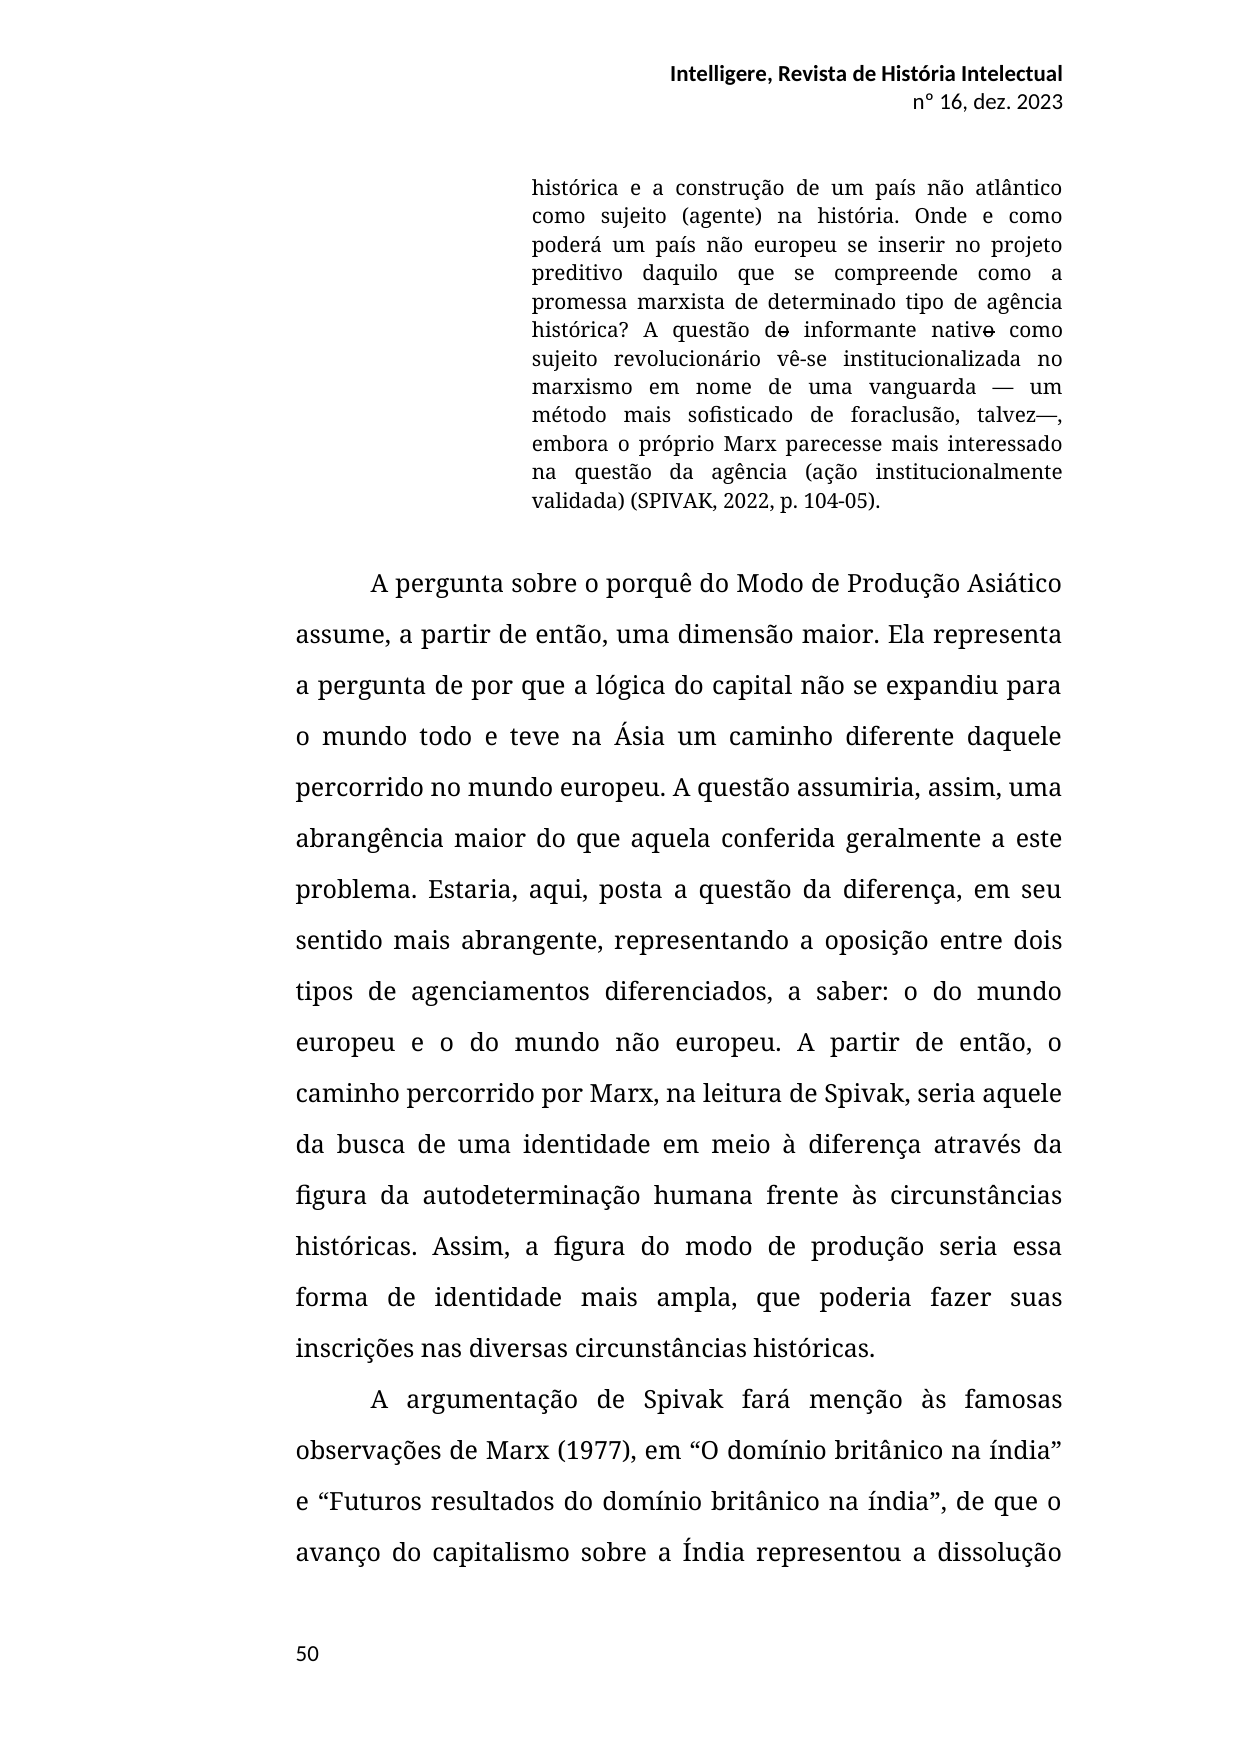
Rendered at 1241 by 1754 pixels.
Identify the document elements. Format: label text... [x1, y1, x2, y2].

subtitle A pergunta sobre o porquê do Modo de Produção Asiático assume, a partir de então, uma dimensão maior. Ela representa a pergunta de por que a lógica do capital não se expandiu para o mundo todo e teve na Ásia um caminho diferente daquele percorrido no mundo europeu. A questão assumiria, assim, uma abrangência maior do que aquela conferida geralmente a este problema. Estaria, aqui, posta a questão da diferença, em seu sentido mais abrangente, representando a oposição entre dois tipos de agenciamentos diferenciados, a saber: o do mundo europeu e o do mundo não europeu. A partir de então, o caminho percorrido por Marx, na leitura de Spivak, seria aquele da busca de uma identidade em meio à diferença através da figura da autodeterminação humana frente às circunstâncias históricas. Assim, a figura do modo de produção seria essa forma de identidade mais ampla, que poderia fazer suas inscrições nas diversas circunstâncias históricas. [295, 565, 1063, 1365]
subtitle histórica e a construção de um país não atlântico como sujeito (agente) na história. Onde e como poderá um país não europeu se inserir no projeto preditivo daquilo que se compreende como a promessa marxista de determinado tipo de agência histórica? A questão do informante nativo como sujeito revolucionário vê-se institucionalizada no marxismo em nome de uma vanguarda — um método mais sofisticado de foraclusão, talvez—, embora o próprio Marx parecesse mais interessado na questão da agência (ação institucionalmente validada) (SPIVAK, 2022, p. 104-05). [532, 173, 1063, 514]
subtitle A argumentação de Spivak fará menção às famosas observações de Marx (1977), em “O domínio britânico na índia” e “Futuros resultados do domínio britânico na índia”, de que o avanço do capitalismo sobre a Índia representou a dissolução [295, 1382, 1063, 1569]
